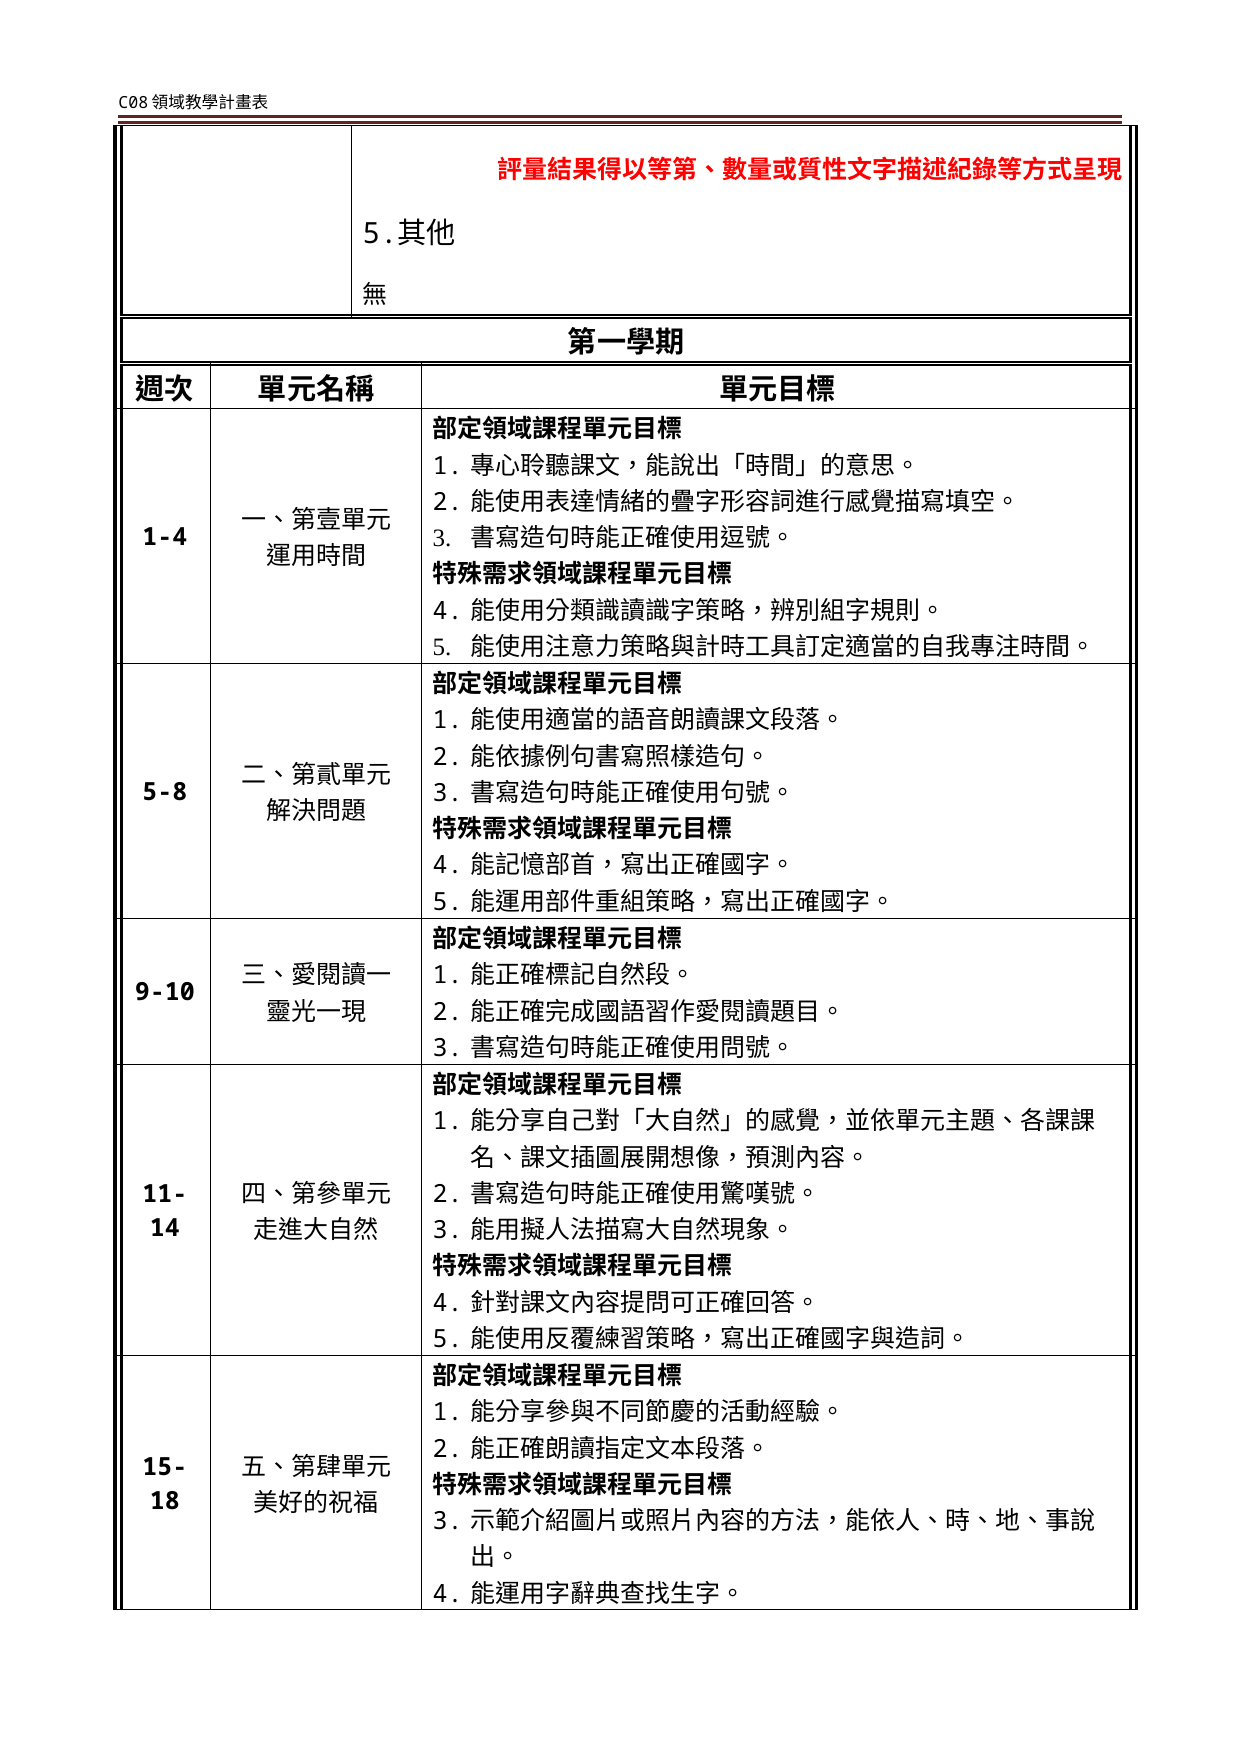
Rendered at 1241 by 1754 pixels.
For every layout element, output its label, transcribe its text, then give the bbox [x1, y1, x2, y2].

table_cell [123, 126, 351, 314]
table_cell 一、第壹單元 運用時間 [211, 409, 421, 663]
table_cell 單元目標 [422, 366, 1129, 408]
table_cell 評量結果得以等第、數量或質性文字描述紀錄等方式呈現 5.其他 無 [352, 126, 1129, 314]
table_cell 部定領域課程單元目標 能分享自己對「大自然」的感覺，並依單元主題、各課課名、課文插圖展開想像，預測內容。 書寫造句時能正確使用驚嘆號。 能用擬人法描寫大自然現象。 特殊需求領域課程單元目標 針對課文內容提問可正確回答。 能使用反覆練習策略，寫出正確國字與造詞。 [422, 1065, 1129, 1354]
table_cell 15-18 [123, 1356, 210, 1609]
table_cell 11-14 [123, 1065, 210, 1354]
table_cell 四、第參單元 走進大自然 [211, 1065, 421, 1354]
table_cell 週次 [123, 366, 210, 408]
table_cell 5-8 [123, 664, 210, 917]
table_cell 1-4 [123, 409, 210, 663]
table_cell 部定領域課程單元目標 能使用適當的語音朗讀課文段落。 能依據例句書寫照樣造句。 書寫造句時能正確使用句號。 特殊需求領域課程單元目標 能記憶部首，寫出正確國字。 能運用部件重組策略，寫出正確國字。 [422, 664, 1129, 917]
table_cell 9-10 [123, 919, 210, 1063]
table_cell 部定領域課程單元目標 能正確標記自然段。 能正確完成國語習作愛閱讀題目。 書寫造句時能正確使用問號。 [422, 919, 1129, 1063]
table_cell 二、第貳單元 解決問題 [211, 664, 421, 917]
table_cell 單元名稱 [211, 366, 421, 408]
table_cell 三、愛閱讀一 靈光一現 [211, 919, 421, 1063]
table_cell 第一學期 [123, 319, 1129, 361]
table_cell 五、第肆單元 美好的祝福 [211, 1356, 421, 1609]
table_cell 部定領域課程單元目標 能分享參與不同節慶的活動經驗。 能正確朗讀指定文本段落。 特殊需求領域課程單元目標 示範介紹圖片或照片內容的方法，能依人、時、地、事說出。 能運用字辭典查找生字。 [422, 1356, 1129, 1609]
table_cell 部定領域課程單元目標 專心聆聽課文，能說出「時間」的意思。 能使用表達情緒的疊字形容詞進行感覺描寫填空。 書寫造句時能正確使用逗號。 特殊需求領域課程單元目標 能使用分類識讀識字策略，辨別組字規則。 能使用注意力策略與計時工具訂定適當的自我專注時間。 [422, 409, 1129, 663]
